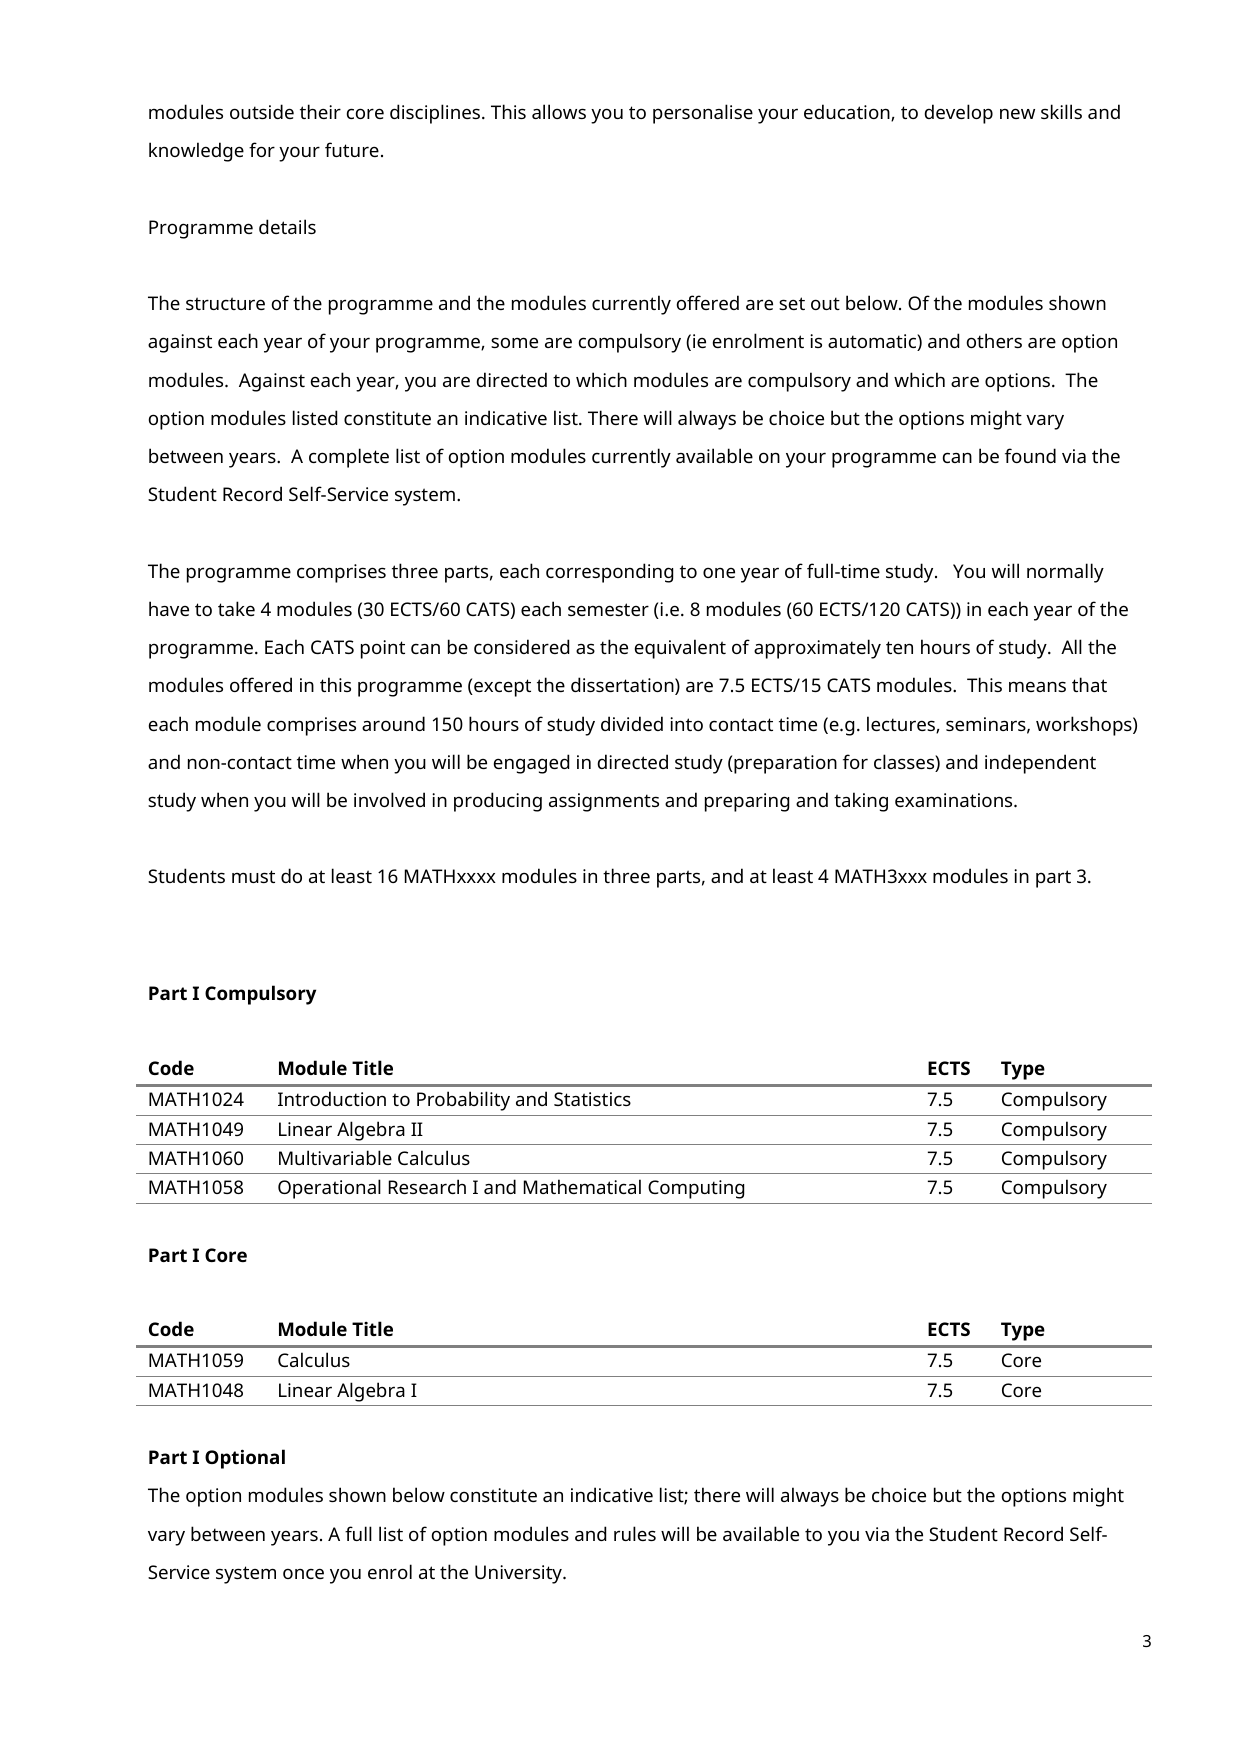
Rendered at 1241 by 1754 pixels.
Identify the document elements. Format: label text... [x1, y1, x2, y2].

table_cell Type [989, 1055, 1152, 1083]
table_cell Operational Research I and Mathematical Computing [266, 1174, 916, 1203]
table_cell Linear Algebra I [266, 1377, 916, 1405]
table_cell MATH1060 [136, 1145, 266, 1173]
table_cell Type [989, 1316, 1152, 1344]
table_cell Linear Algebra II [266, 1116, 916, 1144]
table_cell Code [136, 1055, 266, 1083]
table_cell Part I Core [136, 1204, 1152, 1316]
table_cell Part I Optional The option modules shown below constitute an indicative list; there will always be choice but the options might vary between years. A full list of option modules and rules will be available to you via the Student Record Self-Service system once you enrol at the University. [136, 1406, 1152, 1595]
table_cell Part I Compulsory [136, 943, 1152, 1055]
table_cell Compulsory [989, 1116, 1152, 1144]
table_cell 7.5 [916, 1348, 989, 1376]
table_cell Calculus [266, 1348, 916, 1376]
table_cell 7.5 [916, 1174, 989, 1203]
table_cell 7.5 [916, 1377, 989, 1405]
table_cell Multivariable Calculus [266, 1145, 916, 1173]
table_cell 7.5 [916, 1087, 989, 1115]
table_cell MATH1049 [136, 1116, 266, 1144]
table_cell MATH1024 [136, 1087, 266, 1115]
table_cell ECTS [916, 1055, 989, 1083]
table_cell Introduction to Probability and Statistics [266, 1087, 916, 1115]
table_cell 7.5 [916, 1116, 989, 1144]
table_cell Code [136, 1316, 266, 1344]
table_cell MATH1059 [136, 1348, 266, 1376]
table_cell Compulsory [989, 1087, 1152, 1115]
table_cell ECTS [916, 1316, 989, 1344]
table_cell Core [989, 1377, 1152, 1405]
table_cell Compulsory [989, 1174, 1152, 1203]
table_cell MATH1058 [136, 1174, 266, 1203]
table_cell Module Title [266, 1055, 916, 1083]
table_cell Compulsory [989, 1145, 1152, 1173]
table_cell 7.5 [916, 1145, 989, 1173]
table_cell Module Title [266, 1316, 916, 1344]
table_header modules outside their core disciplines. This allows you to personalise your education, to develop new skills and knowledge for your future. Programme details The structure of the programme and the modules currently offered are set out below. Of the modules shown against each year of your programme, some are compulsory (ie enrolment is automatic) and others are option modules. Against each year, you are directed to which modules are compulsory and which are options. The option modules listed constitute an indicative list. There will always be choice but the options might vary between years. A complete list of option modules currently available on your programme can be found via the Student Record Self-Service system. The programme comprises three parts, each corresponding to one year of full-time study. You will normally have to take 4 modules (30 ECTS/60 CATS) each semester (i.e. 8 modules (60 ECTS/120 CATS)) in each year of the programme. Each CATS point can be considered as the equivalent of approximately ten hours of study. All the modules offered in this programme (except the dissertation) are 7.5 ECTS/15 CATS modules. This means that each module comprises around 150 hours of study divided into contact time (e.g. lectures, seminars, workshops) and non-contact time when you will be engaged in directed study (preparation for classes) and independent study when you will be involved in producing assignments and preparing and taking examinations. Students must do at least 16 MATHxxxx modules in three parts, and at least 4 MATH3xxx modules in part 3. [136, 99, 1152, 942]
table_cell MATH1048 [136, 1377, 266, 1405]
table_cell Core [989, 1348, 1152, 1376]
